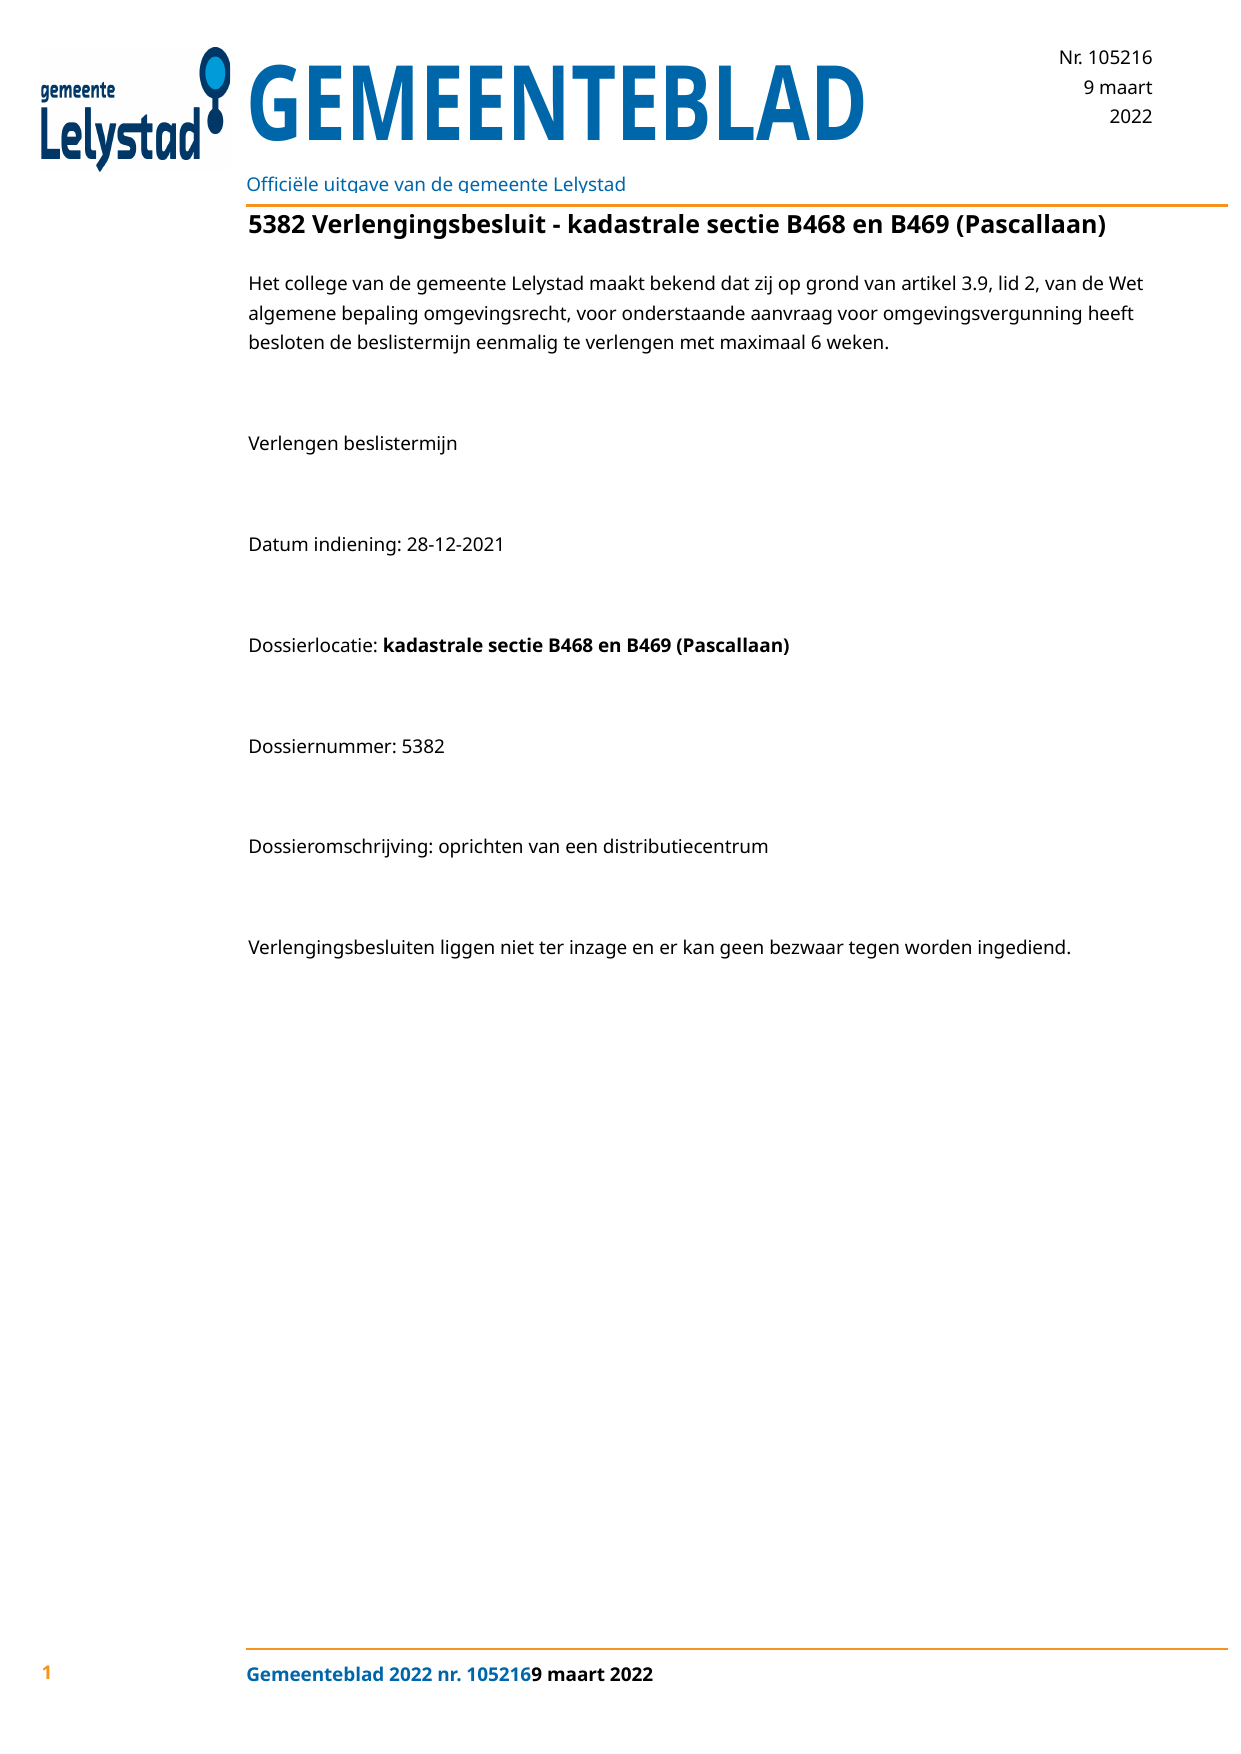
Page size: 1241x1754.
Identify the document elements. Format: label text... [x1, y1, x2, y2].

text Dossierlocatie: kadastrale sectie B468 en B469 (Pascallaan) [248, 632, 1152, 658]
text 5382 Verlengingsbesluit - kadastrale sectie B468 en B469 (Pascallaan) [248, 207, 1152, 241]
text Verlengen beslistermijn [248, 430, 1152, 456]
text Dossieromschrijving: oprichten van een distributiecentrum [248, 834, 1152, 859]
text Datum indiening: 28-12-2021 [248, 531, 1152, 557]
text Verlengingsbesluiten liggen niet ter inzage en er kan geen bezwaar tegen worden ingediend. [248, 934, 1152, 960]
picture [41, 47, 231, 172]
text Dossiernummer: 5382 [248, 733, 1152, 758]
text Het college van de gemeente Lelystad maakt bekend dat zij op grond van artikel 3.9, lid 2, van de Wet algemene bepaling omgevingsrecht, voor onderstaande aanvraag voor omgevingsvergunning heeft besloten de beslistermijn eenmalig te verlengen met maximaal 6 weken. [248, 270, 1152, 355]
